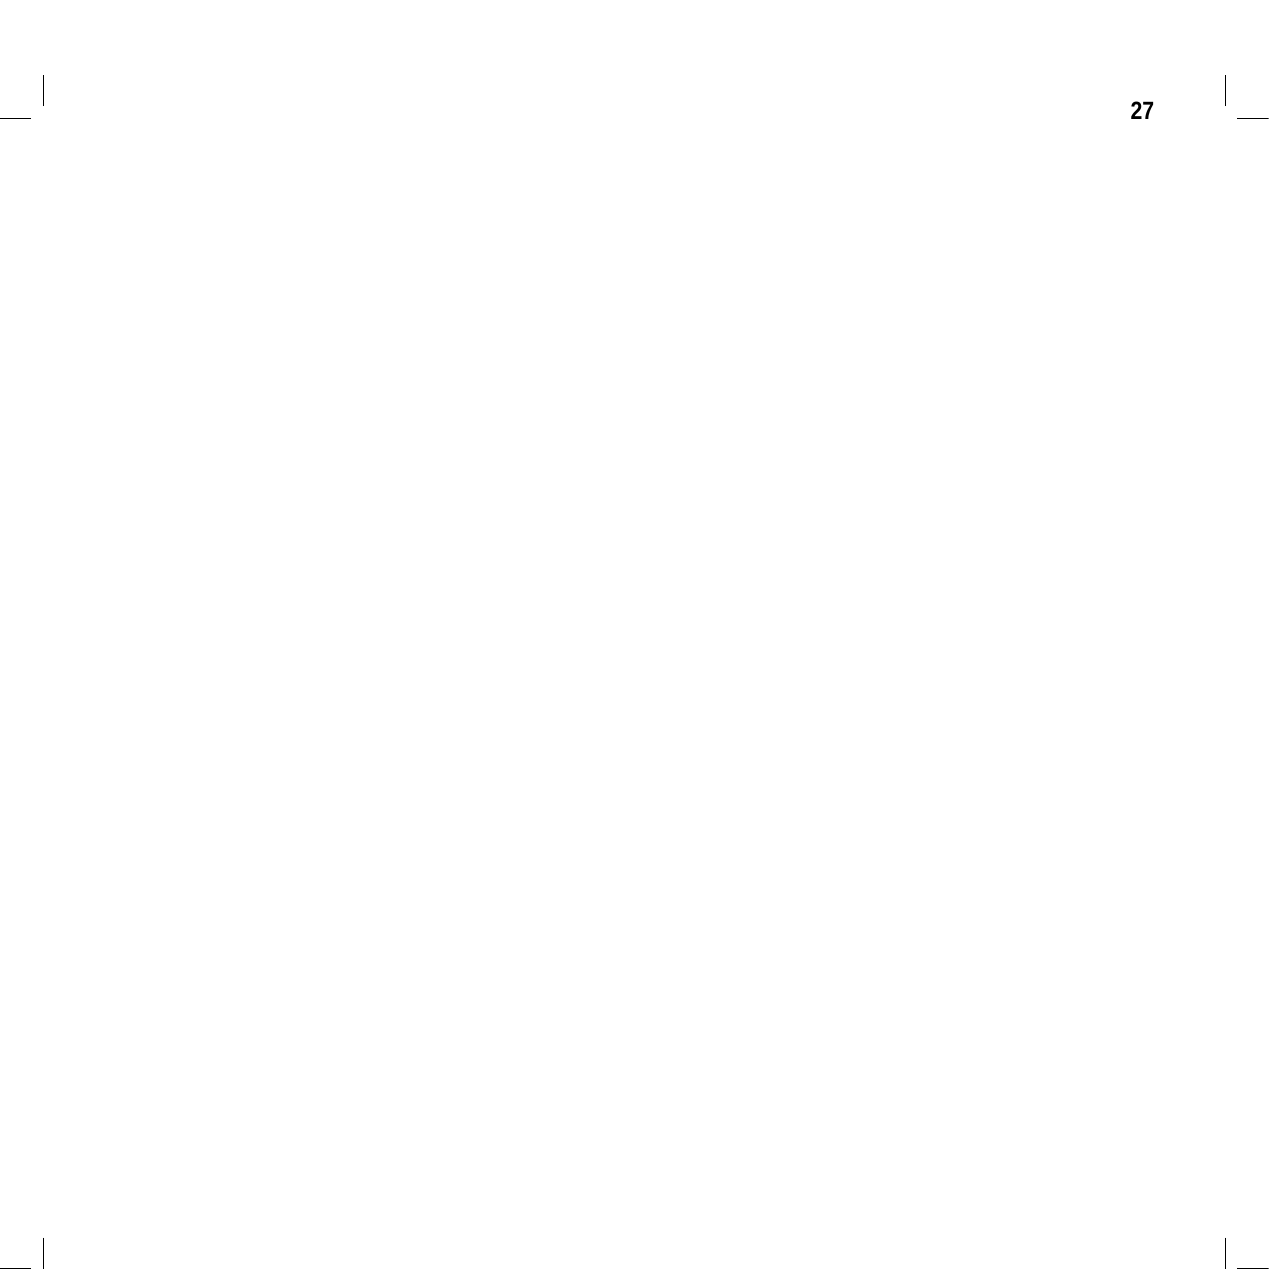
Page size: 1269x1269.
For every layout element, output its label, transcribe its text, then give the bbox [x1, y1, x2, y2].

text 27 [0, 96, 1154, 124]
